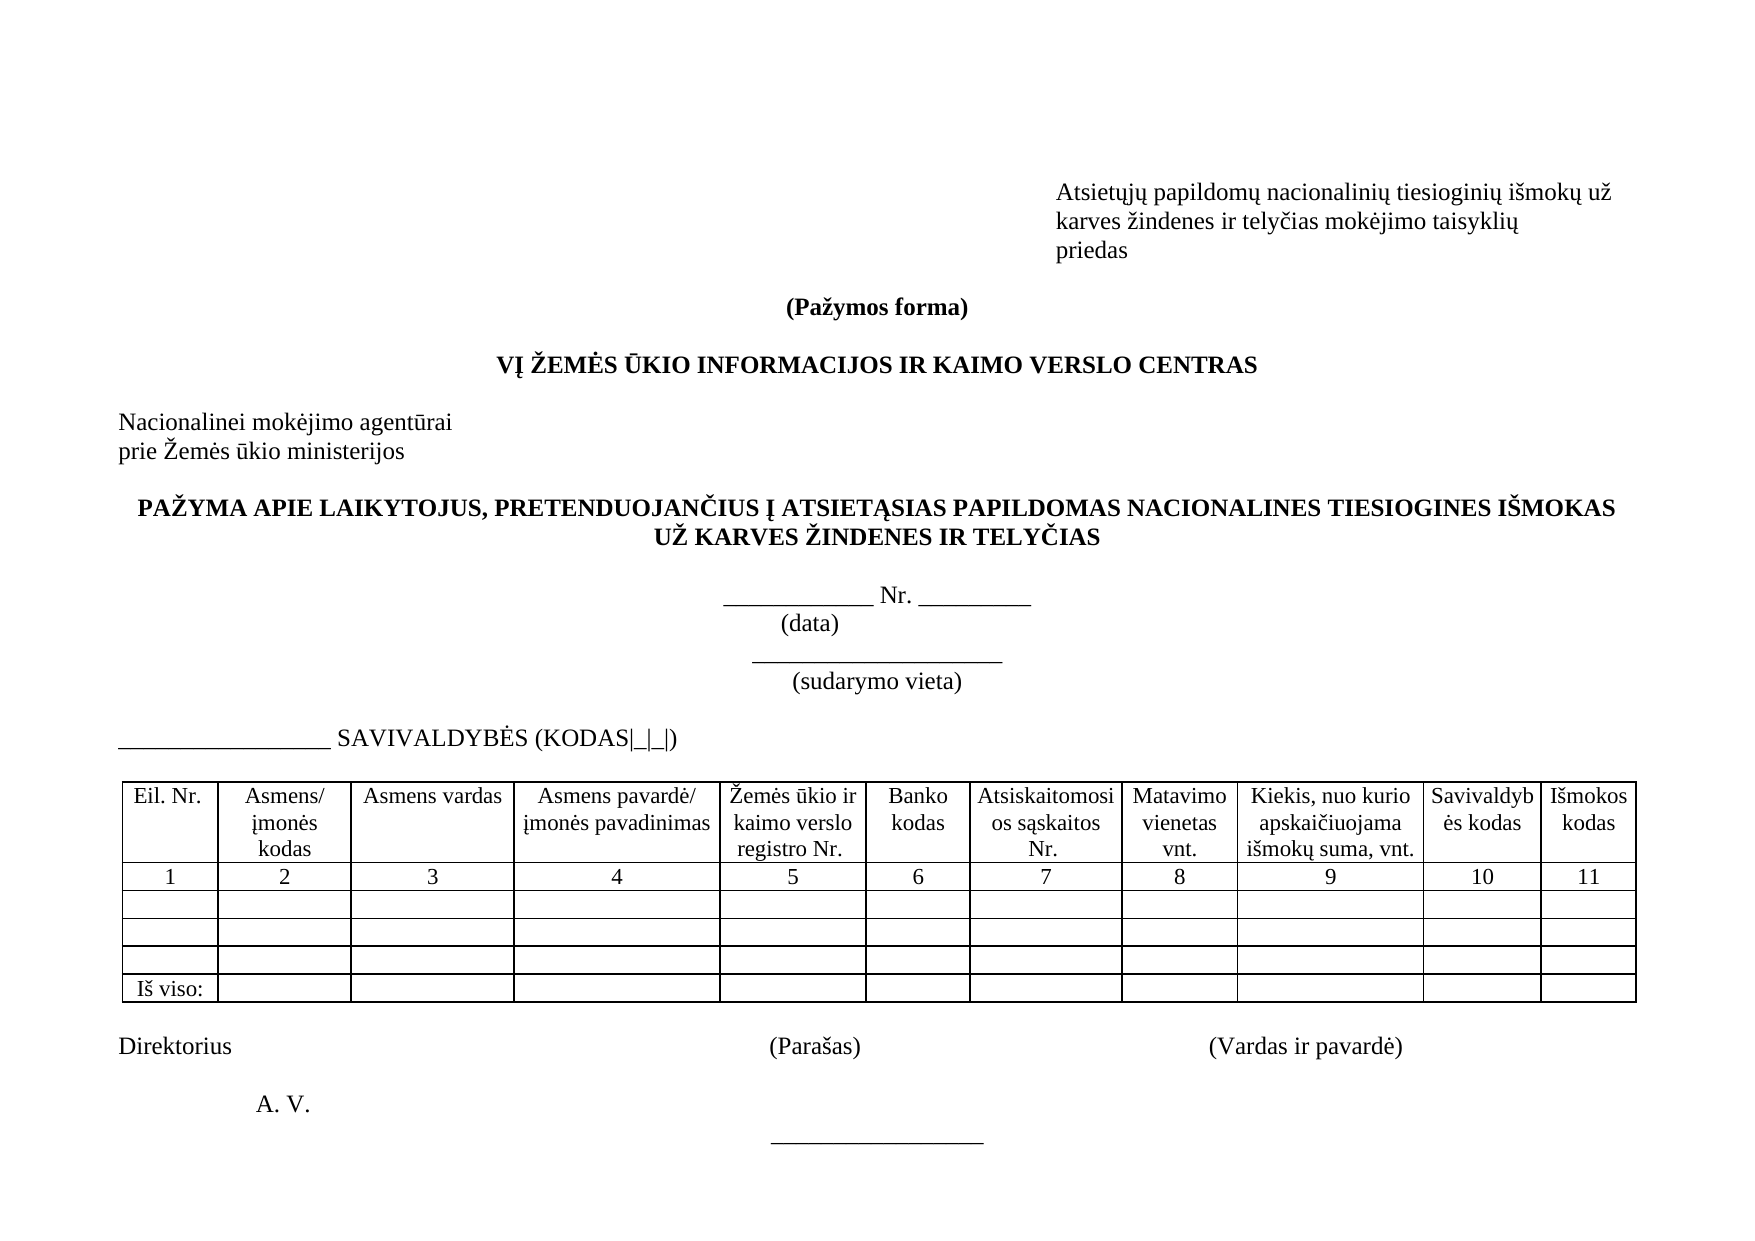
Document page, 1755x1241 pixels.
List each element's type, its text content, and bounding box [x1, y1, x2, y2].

table_cell [123, 919, 217, 945]
text Nacionalinei mokėjimo agentūrai [118, 407, 1636, 436]
table_header Savivaldybės kodas [1424, 783, 1540, 862]
table_cell 9 [1238, 863, 1423, 889]
text (Pažymos forma) [118, 292, 1636, 321]
table_cell [1424, 919, 1540, 945]
table_cell [1238, 975, 1423, 1001]
table_header Matavimo vienetas vnt. [1123, 783, 1237, 862]
table_cell [867, 919, 969, 945]
table_cell [352, 975, 513, 1001]
table_cell Iš viso: [123, 975, 217, 1001]
text A. V. [256, 1089, 1636, 1118]
table_cell [352, 947, 513, 973]
table_cell [515, 975, 719, 1001]
table_cell 3 [352, 863, 513, 889]
text ____________ Nr. _________ [118, 580, 1636, 608]
table_header Banko kodas [867, 783, 969, 862]
table_cell [867, 975, 969, 1001]
table_cell [721, 891, 865, 917]
table_cell [352, 919, 513, 945]
table_cell [1238, 891, 1423, 917]
table_cell [1123, 947, 1237, 973]
table_cell [867, 947, 969, 973]
table_cell [971, 947, 1121, 973]
text PAŽYMA APIE LAIKYTOJUS, PRETENDUOJANČIUS Į ATSIETĄSIAS PAPILDOMAS NACIONALINES TIESIOGINES IŠMOKAS UŽ KARVES ŽINDENES IR TELYČIAS [118, 493, 1636, 551]
table_cell [1424, 975, 1540, 1001]
table_cell [721, 919, 865, 945]
table_cell 6 [867, 863, 969, 889]
table_cell [1542, 947, 1635, 973]
table_cell 7 [971, 863, 1121, 889]
table_cell [721, 947, 865, 973]
table_cell [1238, 947, 1423, 973]
table_cell 2 [219, 863, 350, 889]
table_cell [971, 919, 1121, 945]
table_cell [1542, 891, 1635, 917]
table_cell [515, 947, 719, 973]
table_cell [1542, 975, 1635, 1001]
table_cell [1424, 947, 1540, 973]
table_header Kiekis, nuo kurio apskaičiuojama išmokų suma, vnt. [1238, 783, 1423, 862]
text (data) [781, 608, 1636, 637]
table_cell [219, 891, 350, 917]
table_cell 11 [1542, 863, 1635, 889]
table_cell [971, 891, 1121, 917]
table_cell [1123, 919, 1237, 945]
table_cell [1542, 919, 1635, 945]
table_cell [515, 891, 719, 917]
table_cell 1 [123, 863, 217, 889]
table_cell [1123, 891, 1237, 917]
table_header Išmokos kodas [1542, 783, 1635, 862]
text Direktorius (Parašas) (Vardas ir pavardė) [118, 1031, 1636, 1060]
table_cell [867, 891, 969, 917]
text _________________ SAVIVALDYBĖS (KODAS|_|_|) [118, 723, 1636, 752]
text VĮ ŽEMĖS ŪKIO INFORMACIJOS IR KAIMO VERSLO CENTRAS [118, 350, 1636, 378]
table_header Asmens pavardė/ įmonės pavadinimas [515, 783, 719, 862]
text priedas [1056, 235, 1636, 263]
table_header Asmens vardas [352, 783, 513, 862]
table_cell 8 [1123, 863, 1237, 889]
table_header Žemės ūkio ir kaimo verslo registro Nr. [721, 783, 865, 862]
text prie Žemės ūkio ministerijos [118, 436, 1636, 465]
text (sudarymo vieta) [118, 666, 1636, 695]
text Atsietųjų papildomų nacionalinių tiesioginių išmokų už karves žindenes ir telyčias mokėjimo taisyklių [1056, 177, 1636, 235]
table_cell 5 [721, 863, 865, 889]
table_cell [515, 919, 719, 945]
table_cell [721, 975, 865, 1001]
text ____________________ [118, 637, 1636, 666]
table_cell 4 [515, 863, 719, 889]
table_cell [971, 975, 1121, 1001]
table_cell [1123, 975, 1237, 1001]
table_cell 10 [1424, 863, 1540, 889]
table_cell [219, 919, 350, 945]
table_cell [123, 891, 217, 917]
table_cell [1238, 919, 1423, 945]
table_cell [219, 947, 350, 973]
table_cell [352, 891, 513, 917]
table_cell [219, 975, 350, 1001]
table_header Asmens/ įmonės kodas [219, 783, 350, 862]
text _________________ [118, 1118, 1636, 1146]
table_header Atsiskaitomosios sąskaitos Nr. [971, 783, 1121, 862]
table_cell [123, 947, 217, 973]
table_cell [1424, 891, 1540, 917]
table_header Eil. Nr. [123, 783, 217, 862]
